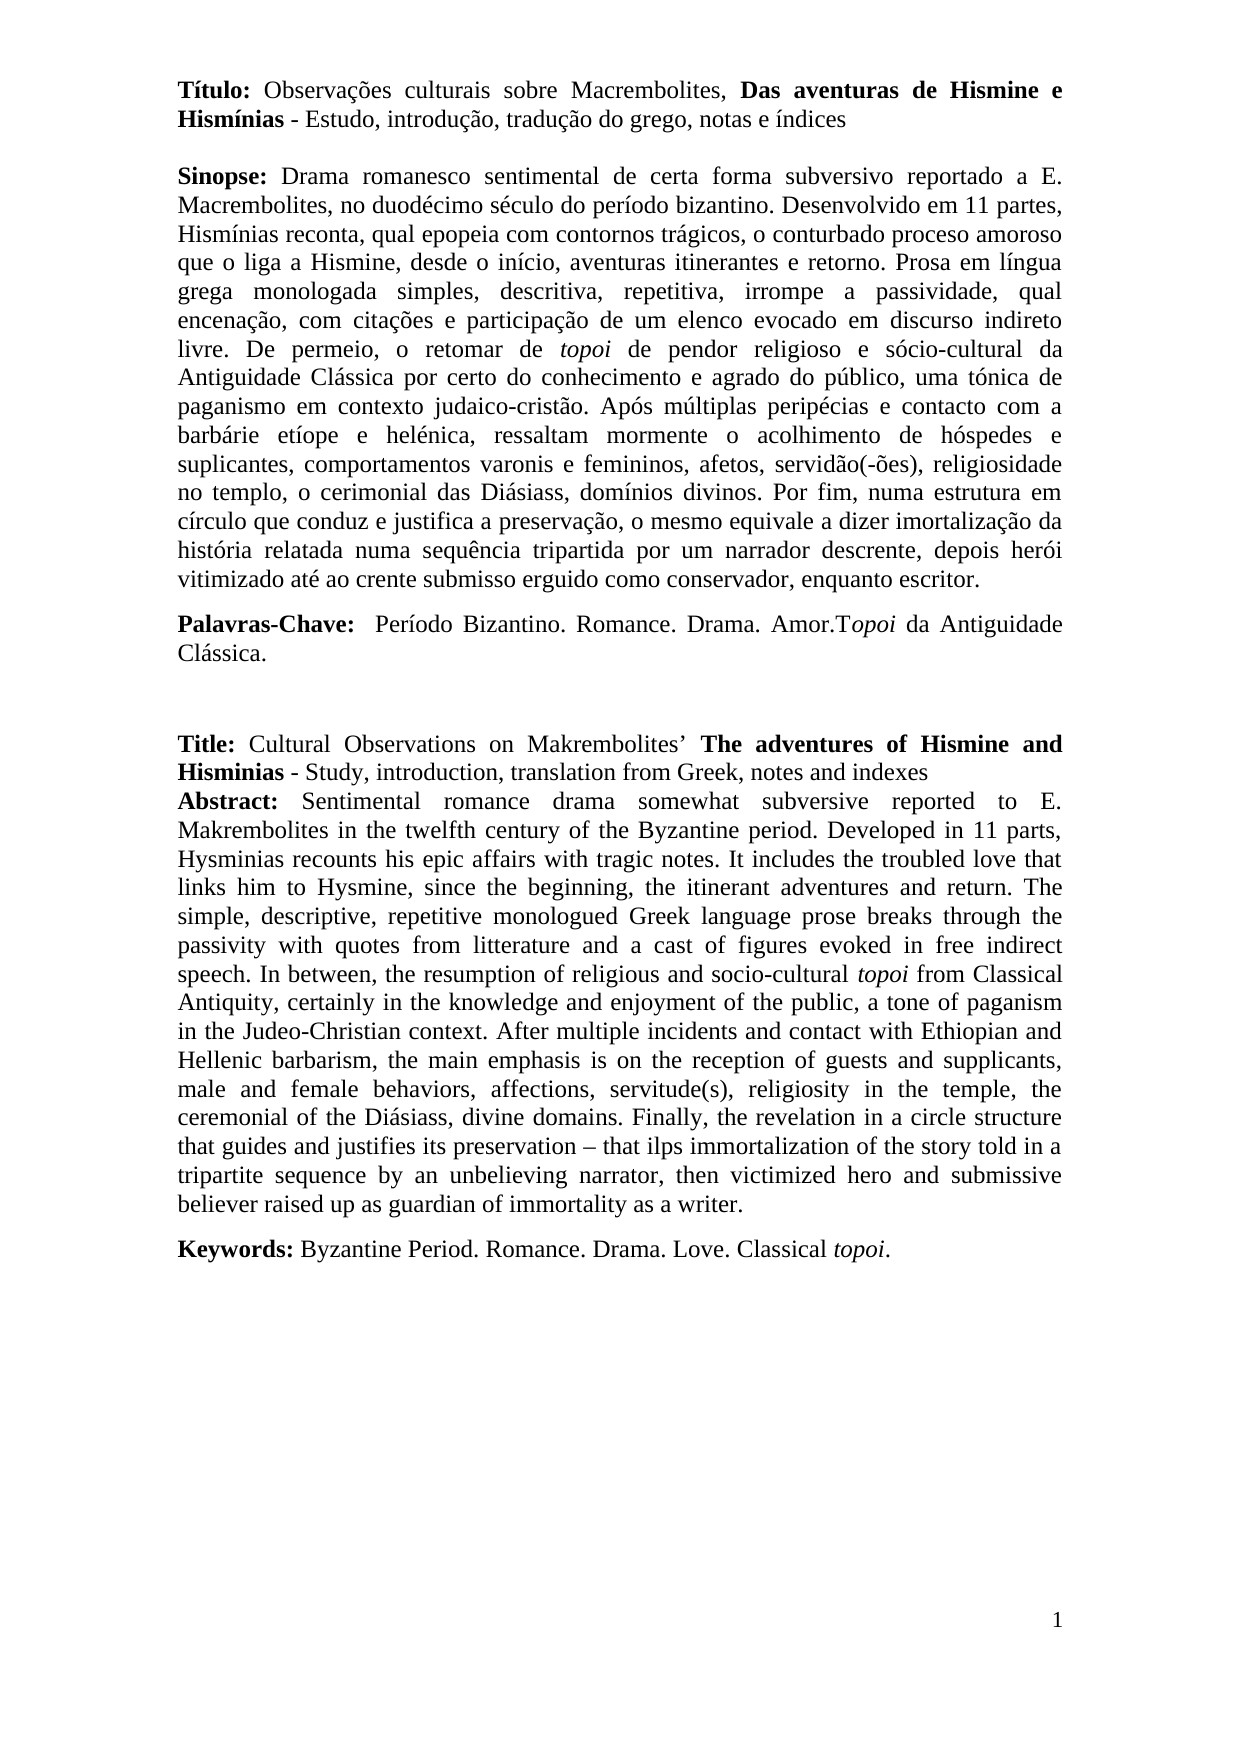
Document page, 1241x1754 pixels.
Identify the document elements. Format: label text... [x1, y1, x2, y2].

text Title: Cultural Observations on Makrembolites’ The adventures of Hismine and Hisminias - Study, introduction, translation from Greek, notes and indexes [177, 729, 1063, 786]
text Título: Observações culturais sobre Macrembolites, Das aventuras de Hismine e Hismínias - Estudo, introdução, tradução do grego, notas e índices [177, 75, 1063, 132]
text Abstract: Sentimental romance drama somewhat subversive reported to E. Makrembolites in the twelfth century of the Byzantine period. Developed in 11 parts, Hysminias recounts his epic affairs with tragic notes. It includes the troubled love that links him to Hysmine, since the beginning, the itinerant adventures and return. The simple, descriptive, repetitive monologued Greek language prose breaks through the passivity with quotes from litterature and a cast of figures evoked in free indirect speech. In between, the resumption of religious and socio-cultural topoi from Classical Antiquity, certainly in the knowledge and enjoyment of the public, a tone of paganism in the Judeo-Christian context. After multiple incidents and contact with Ethiopian and Hellenic barbarism, the main emphasis is on the reception of guests and supplicants, male and female behaviors, affections, servitude(s), religiosity in the temple, the ceremonial of the Diásiass, divine domains. Finally, the revelation in a circle structure that guides and justifies its preservation – that ilps immortalization of the story told in a tripartite sequence by an unbelieving narrator, then victimized hero and submissive believer raised up as guardian of immortality as a writer. [177, 786, 1063, 1217]
text Sinopse: Drama romanesco sentimental de certa forma subversivo reportado a E. Macrembolites, no duodécimo século do período bizantino. Desenvolvido em 11 partes, Hismínias reconta, qual epopeia com contornos trágicos, o conturbado proceso amoroso que o liga a Hismine, desde o início, aventuras itinerantes e retorno. Prosa em língua grega monologada simples, descritiva, repetitiva, irrompe a passividade, qual encenação, com citações e participação de um elenco evocado em discurso indireto livre. De permeio, o retomar de topoi de pendor religioso e sócio-cultural da Antiguidade Clássica por certo do conhecimento e agrado do público, uma tónica de paganismo em contexto judaico-cristão. Após múltiplas peripécias e contacto com a barbárie etíope e helénica, ressaltam mormente o acolhimento de hóspedes e suplicantes, comportamentos varonis e femininos, afetos, servidão(-ões), religiosidade no templo, o cerimonial das Diásiass, domínios divinos. Por fim, numa estrutura em círculo que conduz e justifica a preservação, o mesmo equivale a dizer imortalização da história relatada numa sequência tripartida por um narrador descrente, depois herói vitimizado até ao crente submisso erguido como conservador, enquanto escritor. [177, 161, 1063, 592]
text Keywords: Byzantine Period. Romance. Drama. Love. Classical topoi. [177, 1234, 1063, 1263]
text Palavras-Chave: Período Bizantino. Romance. Drama. Amor.Topoi da Antiguidade Clássica. [177, 609, 1063, 667]
